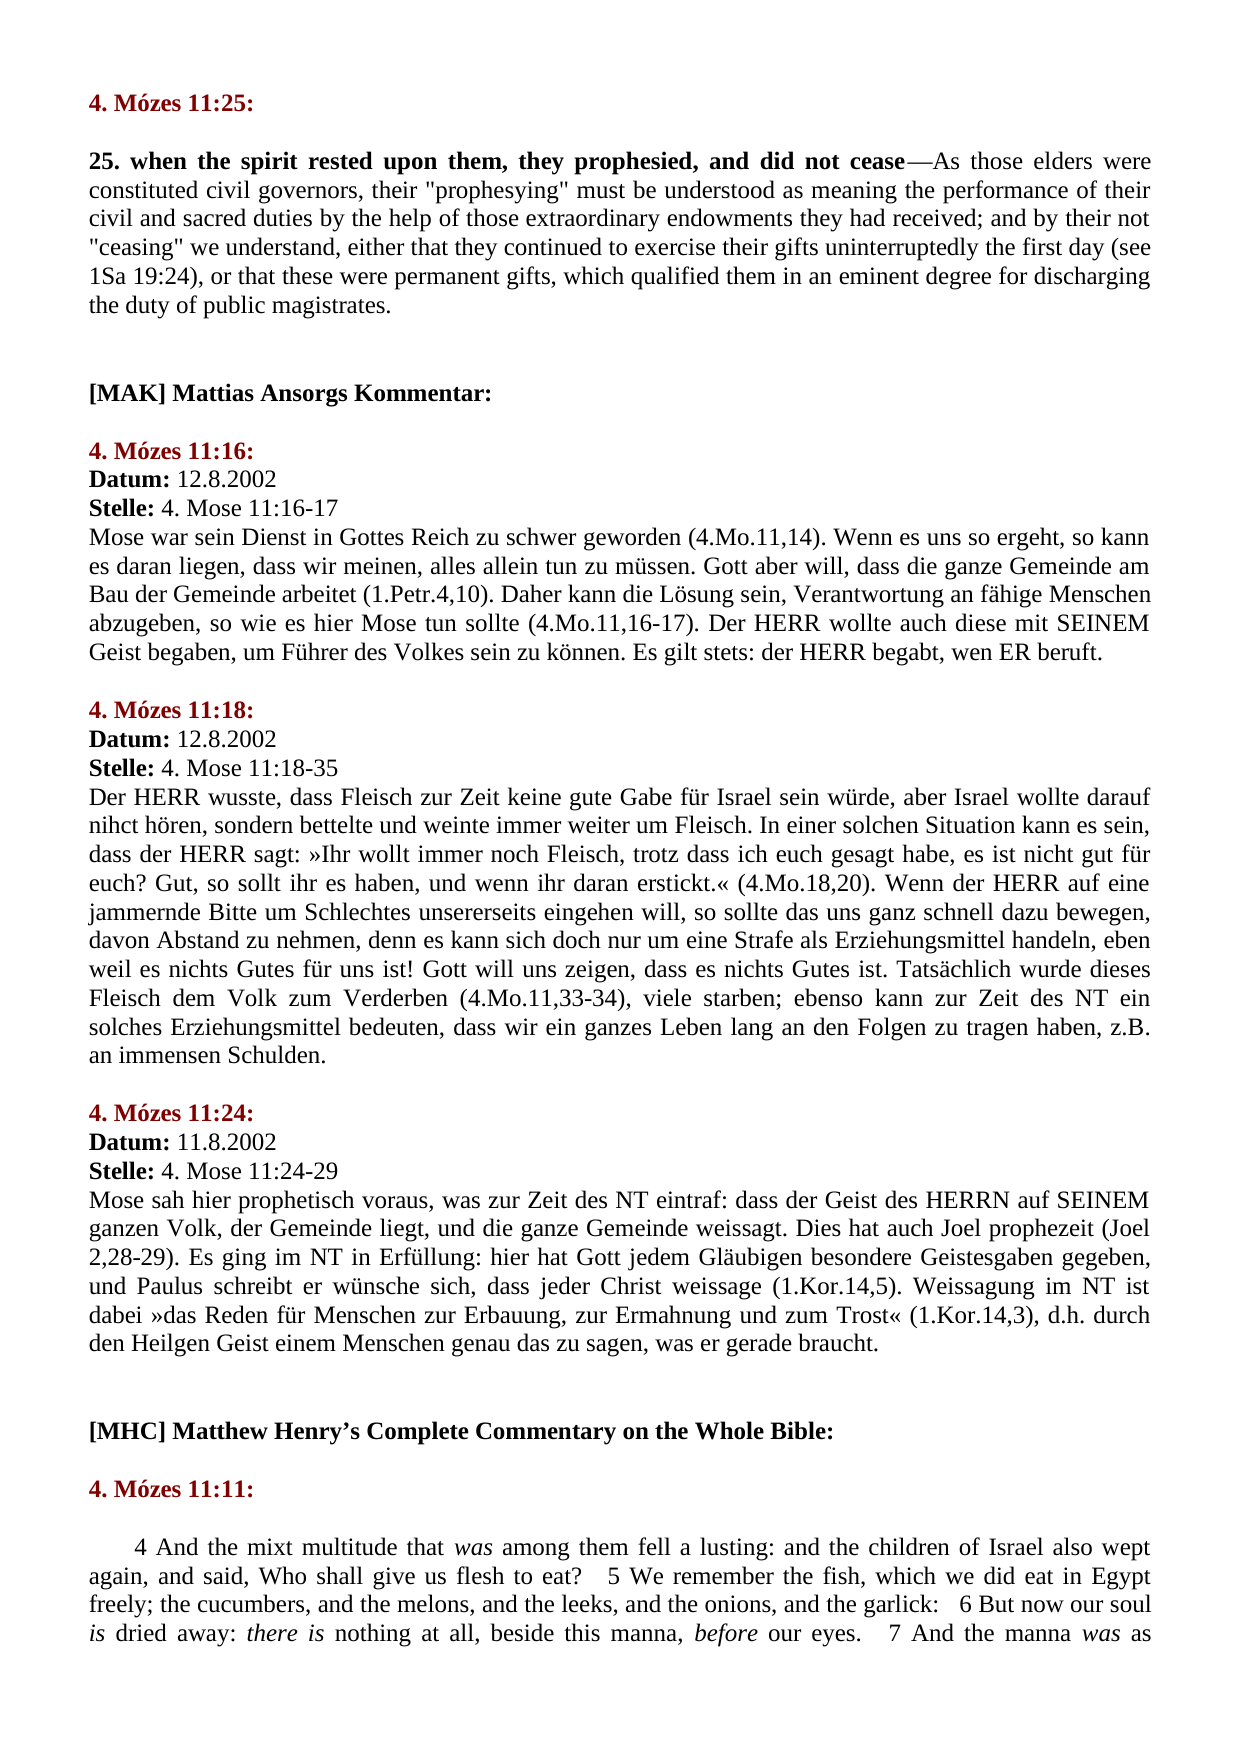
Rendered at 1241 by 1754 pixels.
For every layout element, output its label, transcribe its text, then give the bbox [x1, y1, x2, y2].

text Datum: 11.8.2002 Stelle: 4. Mose 11:24-29 Mose sah hier prophetisch voraus, was zur Zeit des NT eintraf: dass der Geist des HERRN auf SEINEM ganzen Volk, der Gemeinde liegt, und die ganze Gemeinde weissagt. Dies hat auch Joel prophezeit (Joel 2,28-29). Es ging im NT in Erfüllung: hier hat Gott jedem Gläubigen besondere Geistesgaben gegeben, und Paulus schreibt er wünsche sich, dass jeder Christ weissage (1.Kor.14,5). Weissagung im NT ist dabei »das Reden für Menschen zur Erbauung, zur Ermahnung und zum Trost« (1.Kor.14,3), d.h. durch den Heilgen Geist einem Menschen genau das zu sagen, was er gerade braucht. [88, 1127, 1152, 1357]
text 4. Mózes 11:18: [88, 695, 1152, 724]
text Datum: 12.8.2002 Stelle: 4. Mose 11:18-35 Der HERR wusste, dass Fleisch zur Zeit keine gute Gabe für Israel sein würde, aber Israel wollte darauf nihct hören, sondern bettelte und weinte immer weiter um Fleisch. In einer solchen Situation kann es sein, dass der HERR sagt: »Ihr wollt immer noch Fleisch, trotz dass ich euch gesagt habe, es ist nicht gut für euch? Gut, so sollt ihr es haben, und wenn ihr daran erstickt.« (4.Mo.18,20). Wenn der HERR auf eine jammernde Bitte um Schlechtes unsererseits eingehen will, so sollte das uns ganz schnell dazu bewegen, davon Abstand zu nehmen, denn es kann sich doch nur um eine Strafe als Erziehungsmittel handeln, eben weil es nichts Gutes für uns ist! Gott will uns zeigen, dass es nichts Gutes ist. Tatsächlich wurde dieses Fleisch dem Volk zum Verderben (4.Mo.11,33-34), viele starben; ebenso kann zur Zeit des NT ein solches Erziehungsmittel bedeuten, dass wir ein ganzes Leben lang an den Folgen zu tragen haben, z.B. an immensen Schulden. [88, 724, 1152, 1069]
text 4. Mózes 11:11: [88, 1474, 1152, 1503]
text 4. Mózes 11:24: [88, 1098, 1152, 1127]
text 25. when the spirit rested upon them, they prophesied, and did not cease—As those elders were constituted civil governors, their "prophesying" must be understood as meaning the performance of their civil and sacred duties by the help of those extraordinary endowments they had received; and by their not "ceasing" we understand, either that they continued to exercise their gifts uninterruptedly the first day (see 1Sa 19:24), or that these were permanent gifts, which qualified them in an eminent degree for discharging the duty of public magistrates. [88, 146, 1152, 318]
text 4. Mózes 11:25: [88, 88, 1152, 117]
text [MAK] Mattias Ansorgs Kommentar: [88, 378, 1152, 406]
text Datum: 12.8.2002 Stelle: 4. Mose 11:16-17 Mose war sein Dienst in Gottes Reich zu schwer geworden (4.Mo.11,14). Wenn es uns so ergeht, so kann es daran liegen, dass wir meinen, alles allein tun zu müssen. Gott aber will, dass die ganze Gemeinde am Bau der Gemeinde arbeitet (1.Petr.4,10). Daher kann die Lösung sein, Verantwortung an fähige Menschen abzugeben, so wie es hier Mose tun sollte (4.Mo.11,16-17). Der HERR wollte auch diese mit SEINEM Geist begaben, um Führer des Volkes sein zu können. Es gilt stets: der HERR begabt, wen ER beruft. [88, 464, 1152, 666]
text 4 And the mixt multitude that was among them fell a lusting: and the children of Israel also wept again, and said, Who shall give us flesh to eat? 5 We remember the fish, which we did eat in Egypt freely; the cucumbers, and the melons, and the leeks, and the onions, and the garlick: 6 But now our soul is dried away: there is nothing at all, beside this manna, before our eyes. 7 And the manna was as [88, 1532, 1152, 1647]
text 4. Mózes 11:16: [88, 436, 1152, 464]
text [MHC] Matthew Henry’s Complete Commentary on the Whole Bible: [88, 1416, 1152, 1445]
